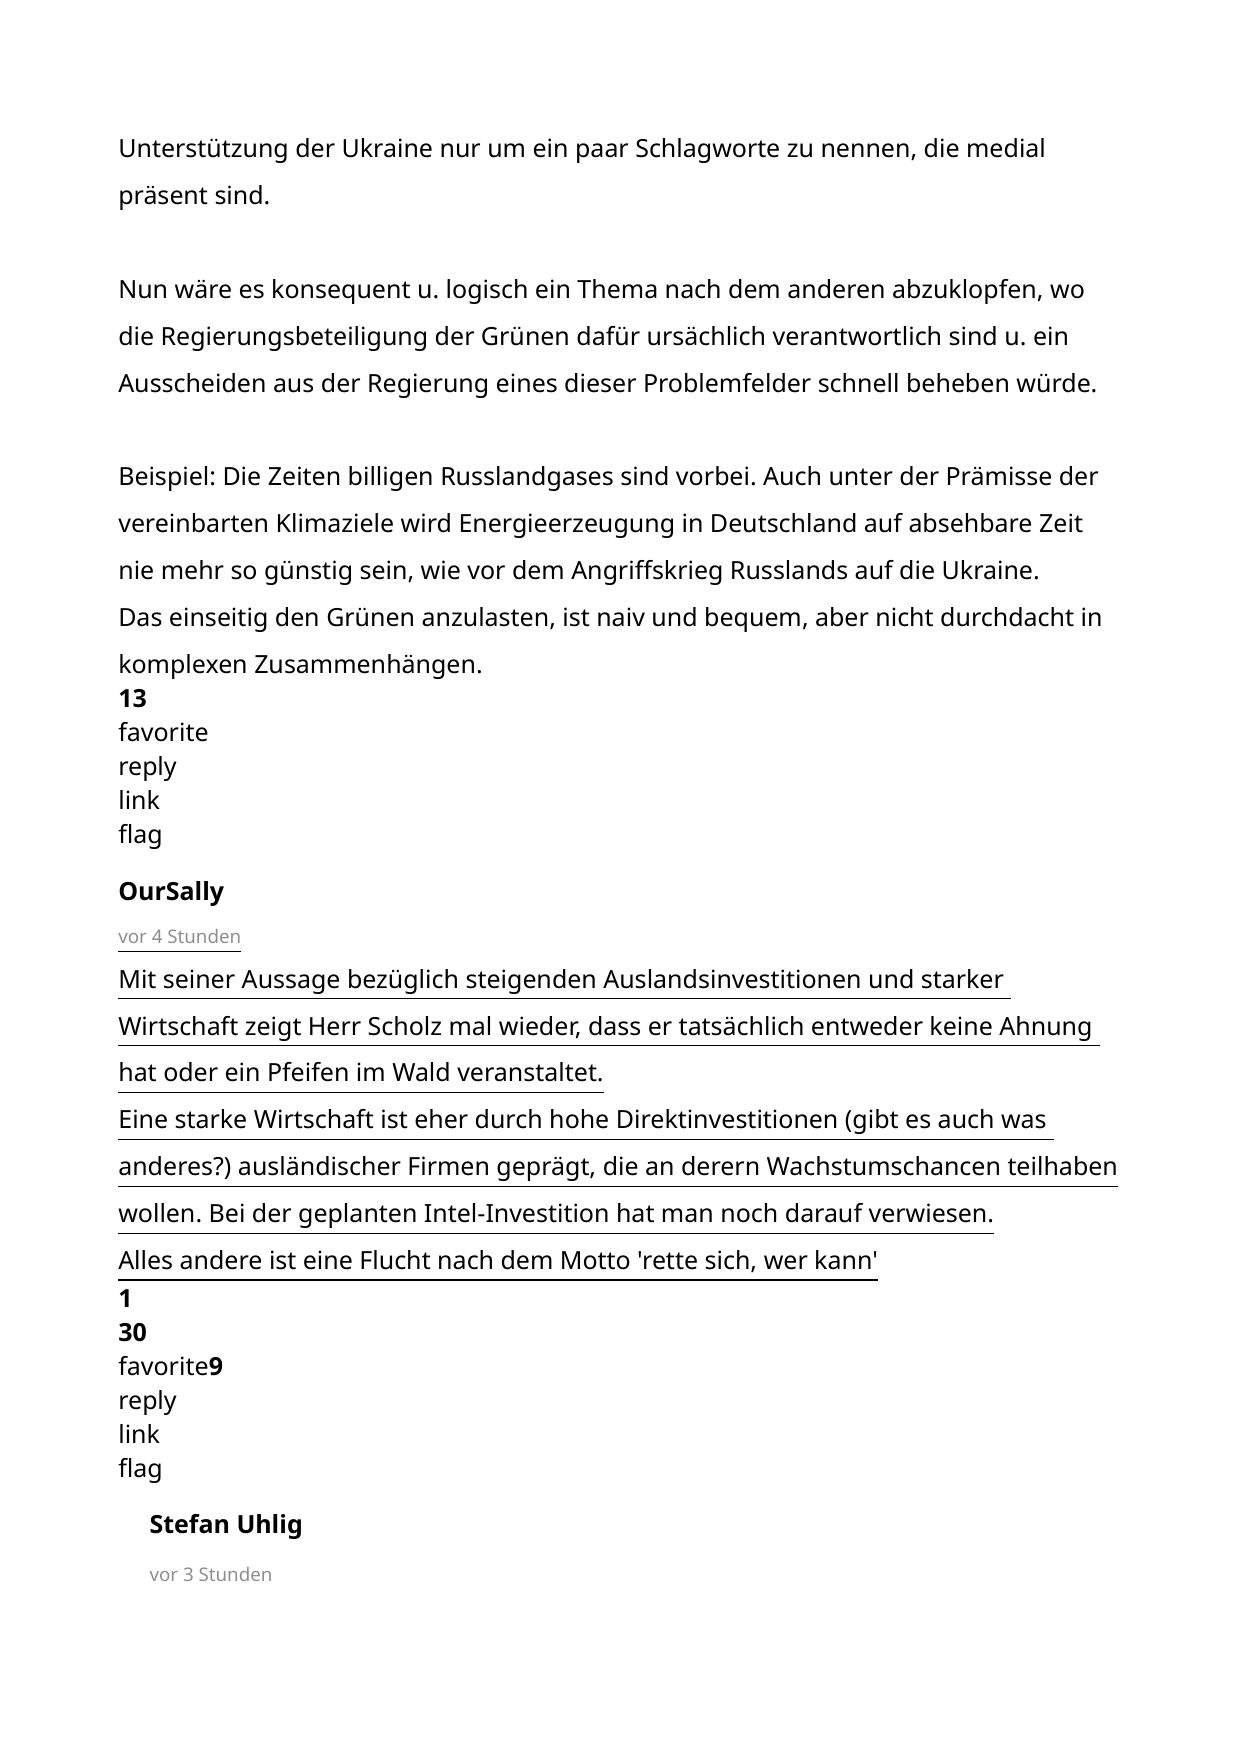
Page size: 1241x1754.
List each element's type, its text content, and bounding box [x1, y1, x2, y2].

text Unterstützung der Ukraine nur um ein paar Schlagworte zu nennen, die medial präsent sind. Nun wäre es konsequent u. logisch ein Thema nach dem anderen abzuklopfen, wo die Regierungsbeteiligung der Grünen dafür ursächlich verantwortlich sind u. ein Ausscheiden aus der Regierung eines dieser Problemfelder schnell beheben würde. Beispiel: Die Zeiten billigen Russlandgases sind vorbei. Auch unter der Prämisse der vereinbarten Klimaziele wird Energieerzeugung in Deutschland auf absehbare Zeit nie mehr so günstig sein, wie vor dem Angriffskrieg Russlands auf die Ukraine. Das einseitig den Grünen anzulasten, ist naiv und bequem, aber nicht durchdacht in komplexen Zusammenhängen. [118, 118, 1122, 681]
text 13 [118, 681, 1122, 715]
text favorite9 [118, 1349, 1122, 1383]
text link [118, 1417, 1122, 1451]
text flag [118, 1451, 1122, 1485]
text vor 3 Stunden [149, 1557, 1122, 1587]
text 30 [118, 1315, 1122, 1349]
text reply [118, 749, 1122, 783]
text link [118, 783, 1122, 817]
text Mit seiner Aussage bezüglich steigenden Auslandsinvestitionen und starker Wirtschaft zeigt Herr Scholz mal wieder, dass er tatsächlich entweder keine Ahnung hat oder ein Pfeifen im Wald veranstaltet. Eine starke Wirtschaft ist eher durch hohe Direktinvestitionen (gibt es auch was anderes?) ausländischer Firmen geprägt, die an derern Wachstumschancen teilhaben wollen. Bei der geplanten Intel-Investition hat man noch darauf verwiesen. Alles andere ist eine Flucht nach dem Motto 'rette sich, wer kann' [118, 952, 1122, 1281]
text Stefan Uhlig [149, 1501, 1114, 1541]
text favorite [118, 715, 1122, 749]
text reply [118, 1383, 1122, 1417]
text OurSally [118, 867, 1114, 907]
text 1 [118, 1281, 1122, 1315]
text vor 4 Stunden [118, 923, 1122, 952]
text flag [118, 817, 1122, 851]
